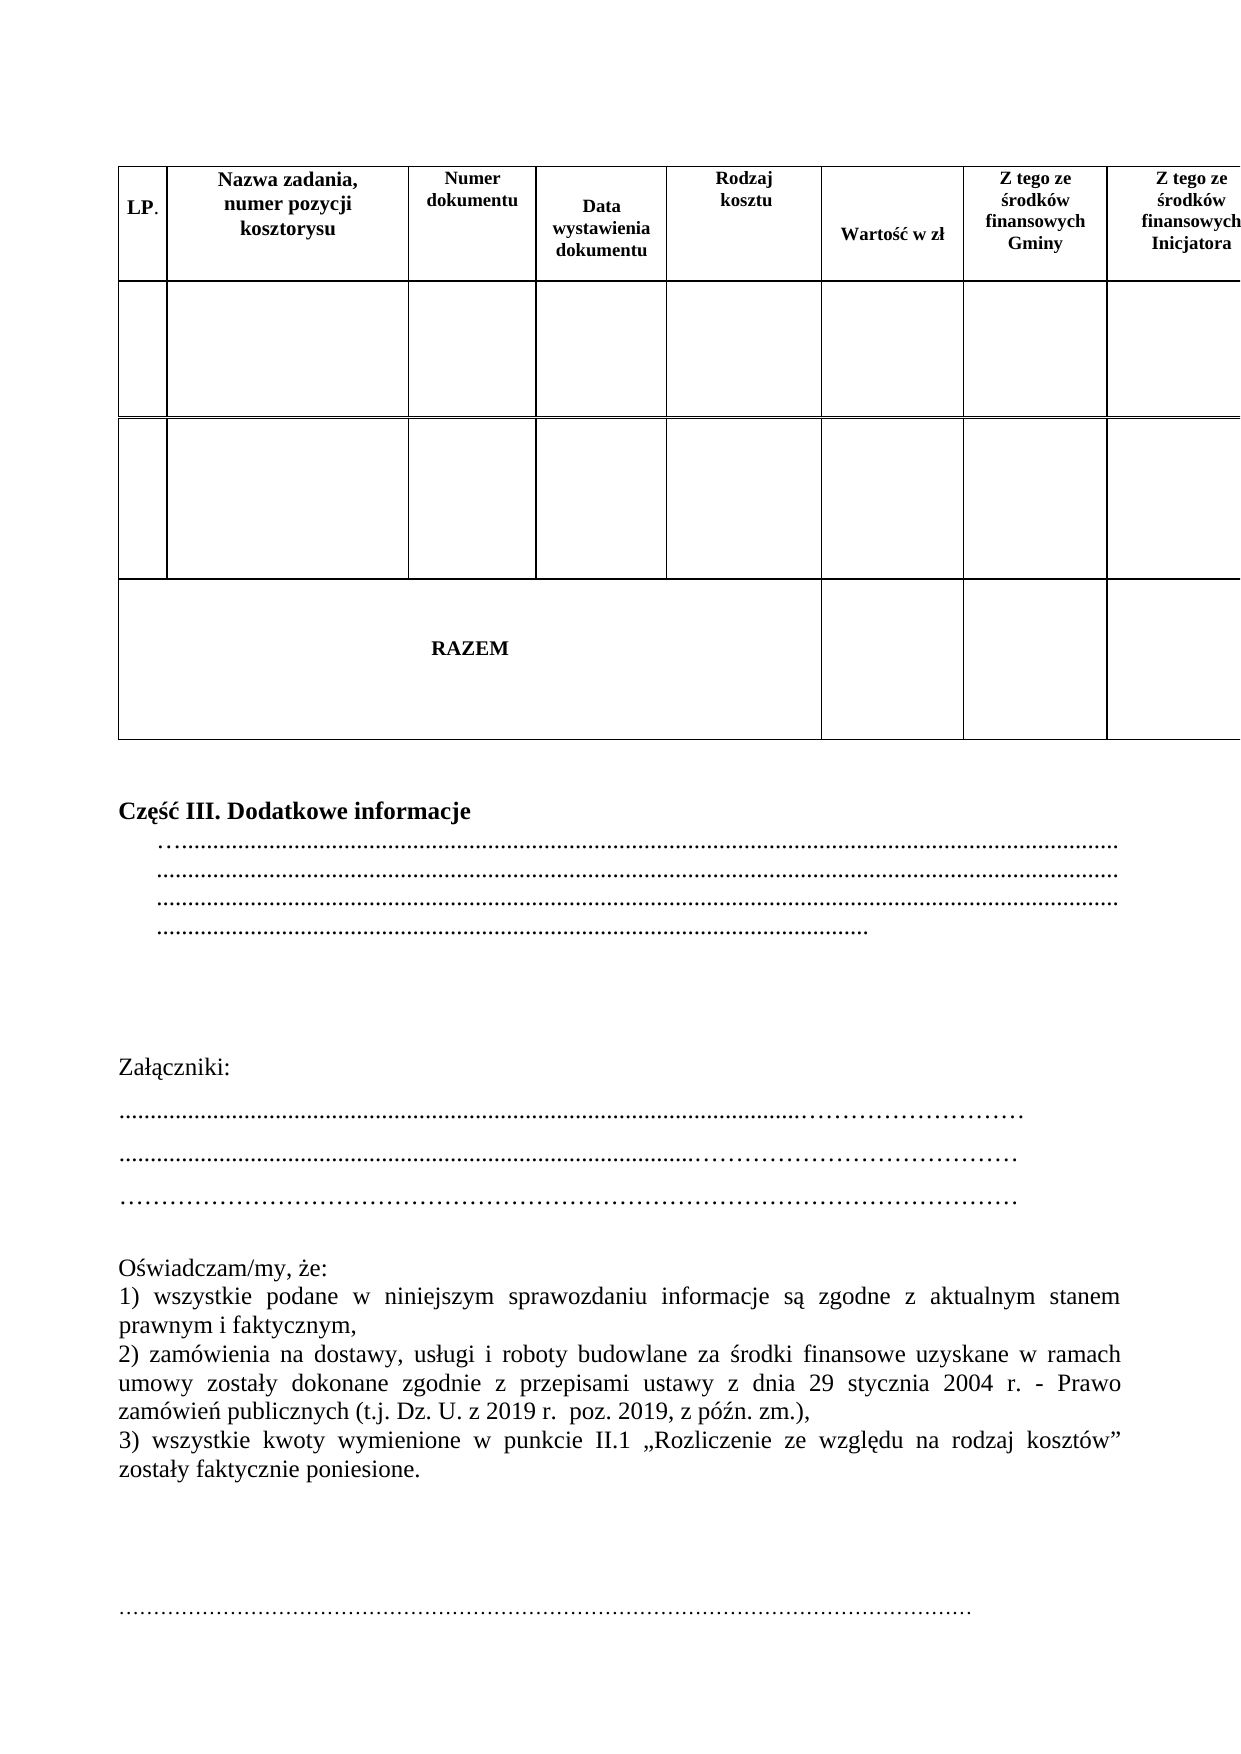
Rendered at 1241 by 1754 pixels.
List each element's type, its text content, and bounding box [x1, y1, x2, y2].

table_cell RAZEM [119, 580, 821, 739]
table_cell [119, 282, 166, 416]
table_cell [822, 282, 963, 416]
text ……………………………………………………………………………………………… [118, 1181, 1122, 1210]
table_header Wartość w zł [822, 167, 963, 280]
table_cell [119, 419, 166, 578]
table_cell [1108, 282, 1240, 416]
table_cell [1108, 419, 1240, 578]
table_cell [409, 282, 535, 416]
text …………………………………………………………………………………………………………… [118, 1595, 1122, 1619]
text 1) wszystkie podane w niniejszym sprawozdaniu informacje są zgodne z aktualnym stanem prawnym i faktycznym, [118, 1281, 1122, 1339]
table_cell [822, 419, 963, 578]
table_header Nazwa zadania, numer pozycji kosztorysu [168, 167, 408, 280]
text Załączniki: [118, 1052, 1122, 1081]
text .............................................................................................................……………………… [118, 1095, 1122, 1124]
text Oświadczam/my, że: [118, 1253, 1122, 1281]
table_header LP. [119, 167, 166, 280]
text …............................................................................................................................................................................................................................................................................................................................................................................................................................................................................................................................................................................................ [156, 825, 1122, 940]
table_header Data wystawienia dokumentu [537, 167, 666, 280]
table_cell [822, 580, 963, 739]
table_cell [964, 419, 1106, 578]
table_header Z tego ze środków finansowych Inicjatora [1108, 167, 1240, 280]
text 3) wszystkie kwoty wymienione w punkcie II.1 „Rozliczenie ze względu na rodzaj kosztów” zostały faktycznie poniesione. [118, 1425, 1122, 1483]
text 2) zamówienia na dostawy, usługi i roboty budowlane za środki finansowe uzyskane w ramach umowy zostały dokonane zgodnie z przepisami ustawy z dnia 29 stycznia 2004 r. - Prawo zamówień publicznych (t.j. Dz. U. z 2019 r. poz. 2019, z późn. zm.), [118, 1339, 1122, 1425]
table_cell [964, 580, 1106, 739]
table_cell [409, 419, 535, 578]
table_header Z tego ze środków finansowych Gminy [964, 167, 1106, 280]
table_cell [667, 419, 821, 578]
table_cell [964, 282, 1106, 416]
table_cell [537, 282, 666, 416]
table_cell [168, 282, 408, 416]
text ............................................................................................………………………………… [118, 1138, 1122, 1167]
table_cell [168, 419, 408, 578]
table_header Rodzaj kosztu [667, 167, 821, 280]
table_cell [1108, 580, 1240, 739]
text Część III. Dodatkowe informacje [118, 796, 1122, 825]
table_cell [537, 419, 666, 578]
table_header Numer dokumentu [409, 167, 535, 280]
table_cell [667, 282, 821, 416]
